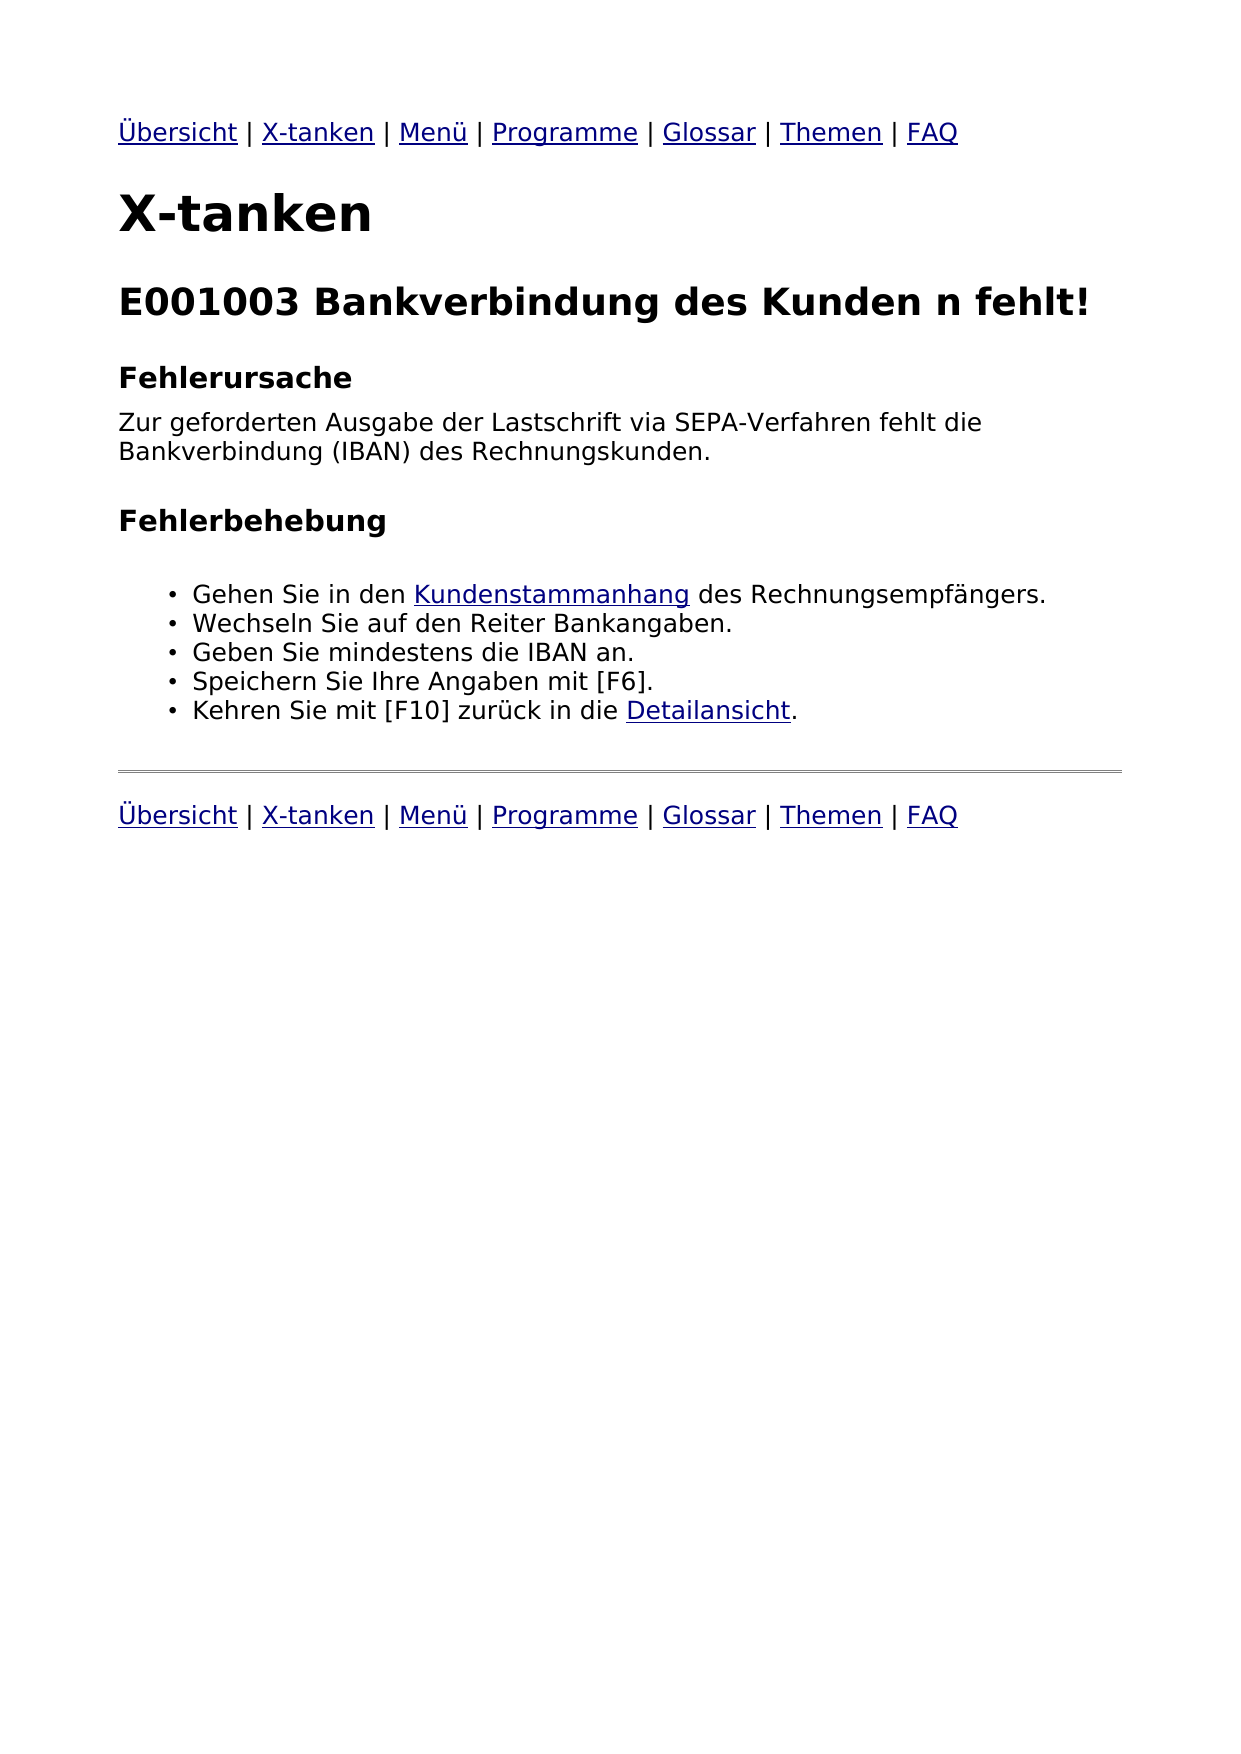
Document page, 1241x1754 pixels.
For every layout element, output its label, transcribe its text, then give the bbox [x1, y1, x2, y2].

list Speichern Sie Ihre Angaben mit [F6]. [177, 667, 1122, 697]
text Übersicht | X-tanken | Menü | Programme | Glossar | Themen | FAQ [118, 802, 1122, 831]
text Zur geforderten Ausgabe der Lastschrift via SEPA-Verfahren fehlt die Bankverbindung (IBAN) des Rechnungskunden. [118, 408, 1122, 466]
subtitle Fehlerursache [118, 362, 1122, 396]
text Übersicht | X-tanken | Menü | Programme | Glossar | Themen | FAQ [118, 118, 1122, 147]
subtitle X-tanken [118, 185, 1122, 243]
list Gehen Sie in den Kundenstammanhang des Rechnungsempfängers. [177, 580, 1122, 609]
list Wechseln Sie auf den Reiter Bankangaben. [177, 609, 1122, 638]
subtitle E001003 Bankverbindung des Kunden n fehlt! [118, 281, 1122, 324]
list Geben Sie mindestens die IBAN an. [177, 638, 1122, 667]
list Kehren Sie mit [F10] zurück in die Detailansicht. [177, 697, 1122, 726]
subtitle Fehlerbehebung [118, 504, 1122, 538]
